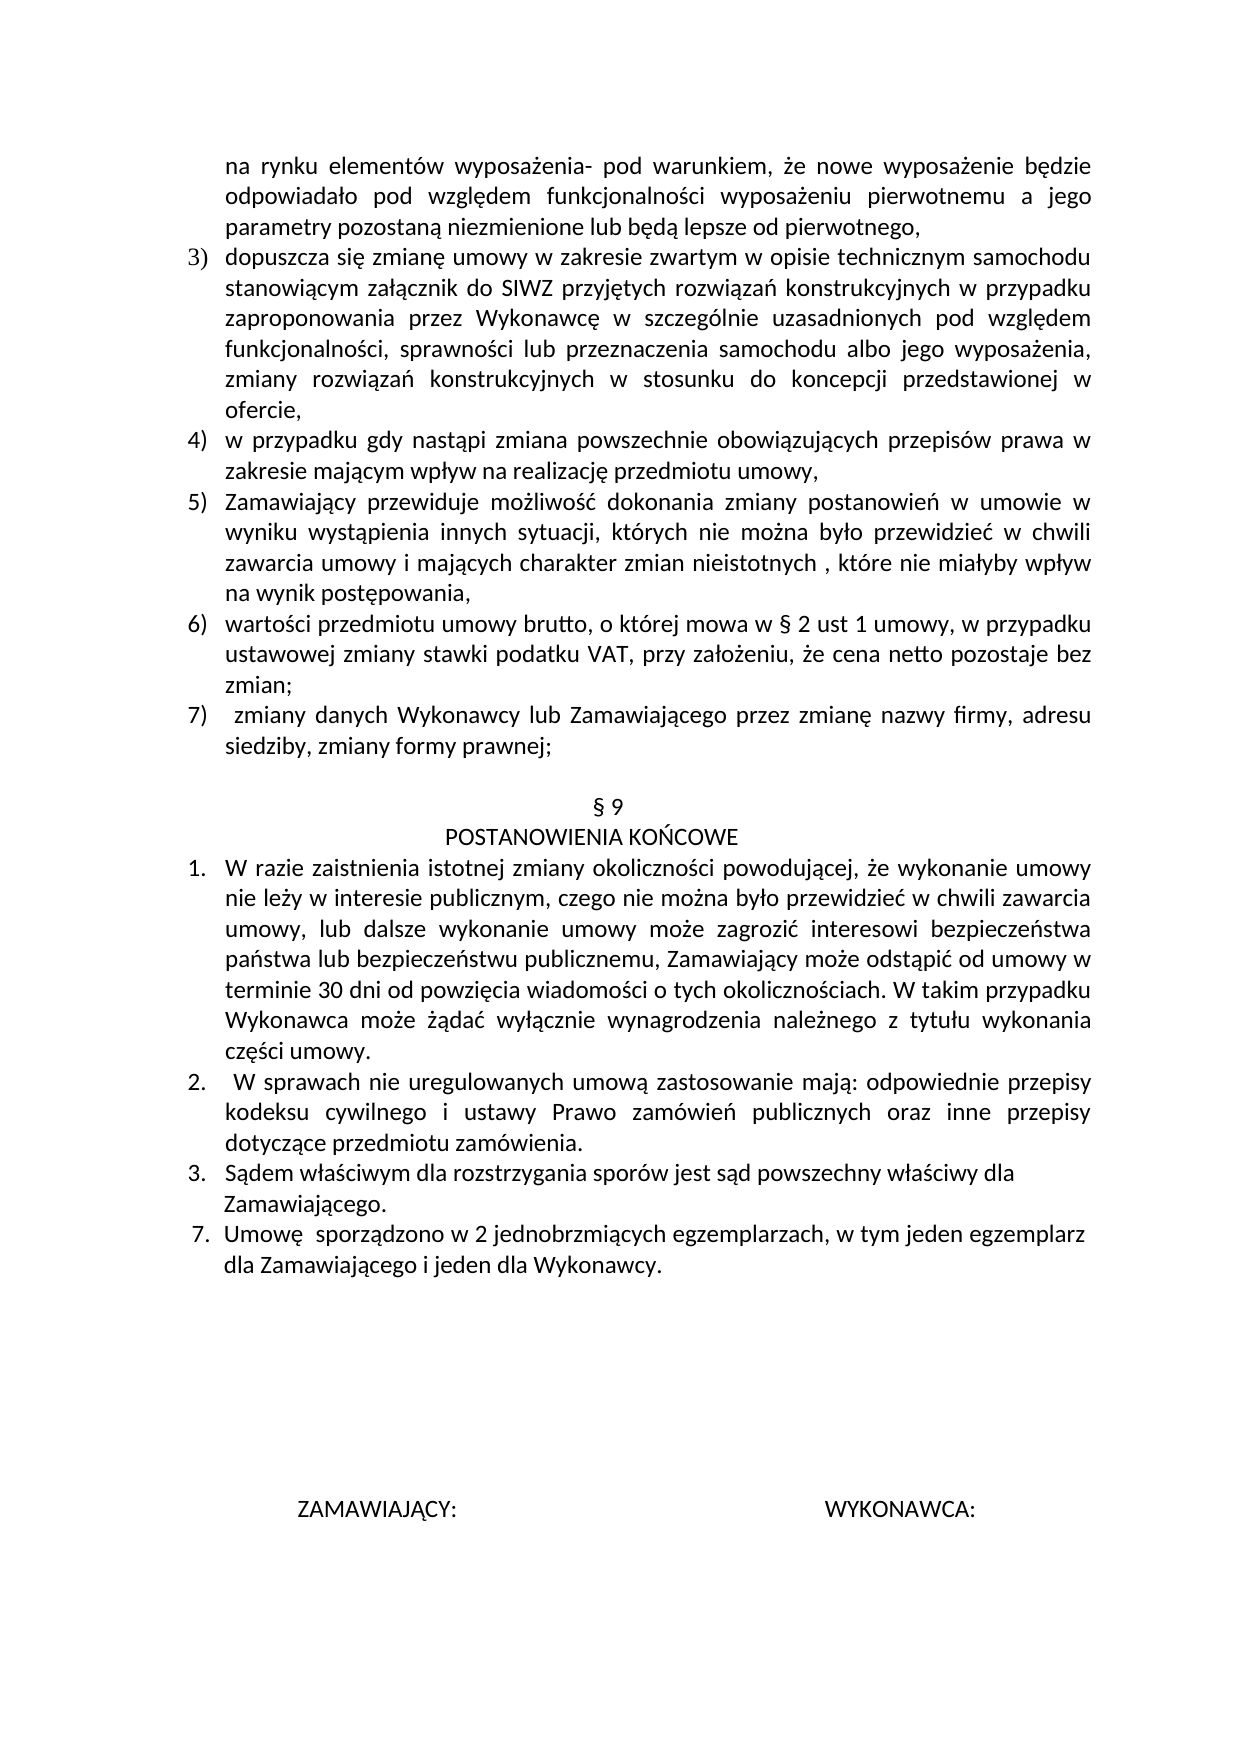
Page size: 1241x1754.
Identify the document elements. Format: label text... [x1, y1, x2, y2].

list W sprawach nie uregulowanych umową zastosowanie mają: odpowiednie przepisy kodeksu cywilnego i ustawy Prawo zamówień publicznych oraz inne przepisy dotyczące przedmiotu zamówienia. [187, 1066, 1092, 1157]
list w przypadku gdy nastąpi zmiana powszechnie obowiązujących przepisów prawa w zakresie mającym wpływ na realizację przedmiotu umowy, [187, 425, 1092, 486]
list W razie zaistnienia istotnej zmiany okoliczności powodującej, że wykonanie umowy nie leży w interesie publicznym, czego nie można było przewidzieć w chwili zawarcia umowy, lub dalsze wykonanie umowy może zagrozić interesowi bezpieczeństwa państwa lub bezpieczeństwu publicznemu, Zamawiający może odstąpić od umowy w terminie 30 dni od powzięcia wiadomości o tych okolicznościach. W takim przypadku Wykonawca może żądać wyłącznie wynagrodzenia należnego z tytułu wykonania części umowy. [187, 852, 1092, 1066]
text POSTANOWIENIA KOŃCOWE [150, 821, 1092, 852]
list Zamawiający przewiduje możliwość dokonania zmiany postanowień w umowie w wyniku wystąpienia innych sytuacji, których nie można było przewidzieć w chwili zawarcia umowy i mających charakter zmian nieistotnych , które nie miałyby wpływ na wynik postępowania, [187, 486, 1092, 608]
list wartości przedmiotu umowy brutto, o której mowa w § 2 ust 1 umowy, w przypadku ustawowej zmiany stawki podatku VAT, przy założeniu, że cena netto pozostaje bez zmian; [187, 608, 1092, 699]
text Zamawiającego. [150, 1188, 1092, 1218]
list dopuszcza się zmianę umowy w zakresie zwartym w opisie technicznym samochodu stanowiącym załącznik do SIWZ przyjętych rozwiązań konstrukcyjnych w przypadku zaproponowania przez Wykonawcę w szczególnie uzasadnionych pod względem funkcjonalności, sprawności lub przeznaczenia samochodu albo jego wyposażenia, zmiany rozwiązań konstrukcyjnych w stosunku do koncepcji przedstawionej w ofercie, [187, 242, 1092, 425]
text 7. Umowę sporządzono w 2 jednobrzmiących egzemplarzach, w tym jeden egzemplarz dla Zamawiającego i jeden dla Wykonawcy. [191, 1218, 1092, 1279]
text § 9 [150, 791, 1092, 821]
list zmiany danych Wykonawcy lub Zamawiającego przez zmianę nazwy firmy, adresu siedziby, zmiany formy prawnej; [187, 699, 1092, 760]
text ZAMAWIAJĄCY: WYKONAWCA: [150, 1493, 1092, 1523]
list Sądem właściwym dla rozstrzygania sporów jest sąd powszechny właściwy dla [187, 1157, 1092, 1188]
list na rynku elementów wyposażenia- pod warunkiem, że nowe wyposażenie będzie odpowiadało pod względem funkcjonalności wyposażeniu pierwotnemu a jego parametry pozostaną niezmienione lub będą lepsze od pierwotnego, [187, 150, 1092, 242]
